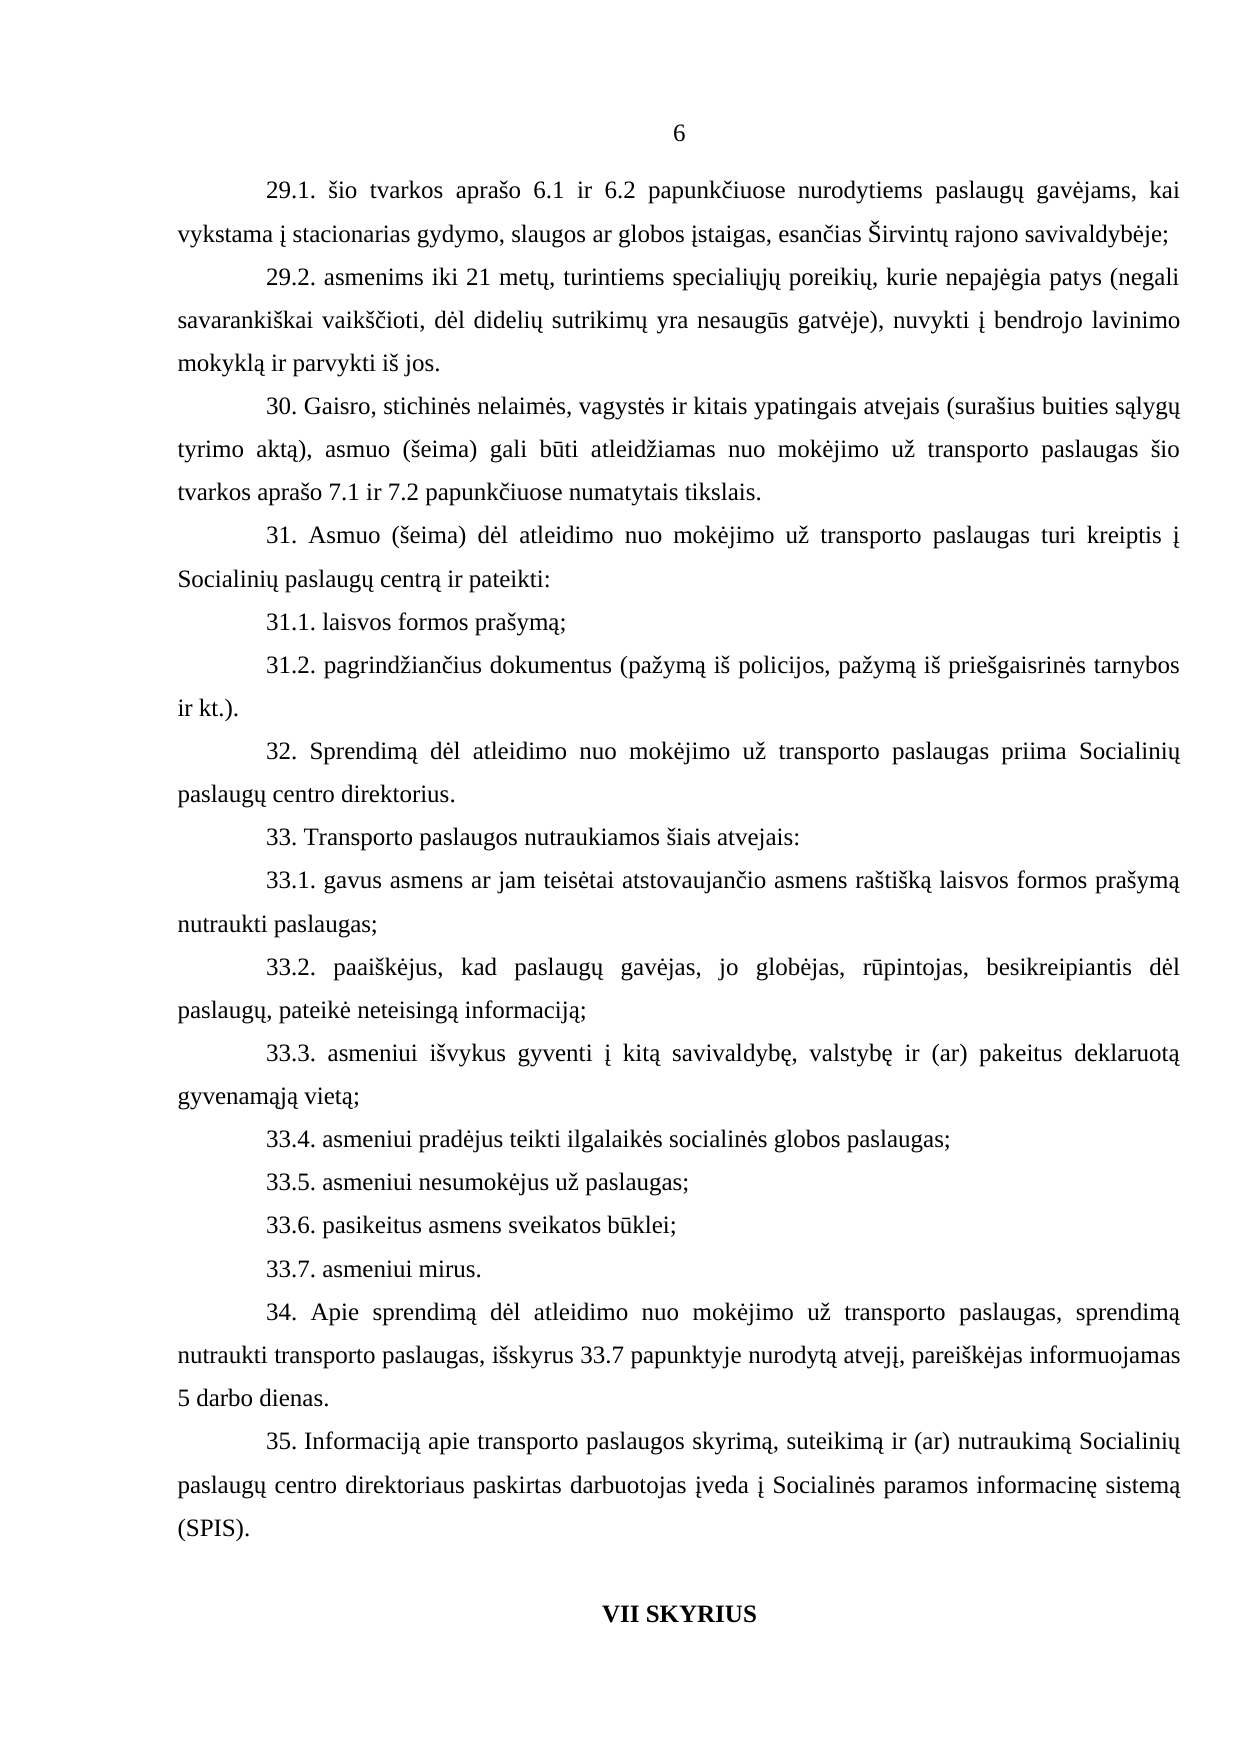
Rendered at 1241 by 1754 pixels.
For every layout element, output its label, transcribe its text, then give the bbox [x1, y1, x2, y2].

text 35. Informaciją apie transporto paslaugos skyrimą, suteikimą ir (ar) nutraukimą Socialinių paslaugų centro direktoriaus paskirtas darbuotojas įveda į Socialinės paramos informacinę sistemą (SPIS). [177, 1426, 1181, 1542]
text 30. Gaisro, stichinės nelaimės, vagystės ir kitais ypatingais atvejais (surašius buities sąlygų tyrimo aktą), asmuo (šeima) gali būti atleidžiamas nuo mokėjimo už transporto paslaugas šio tvarkos aprašo 7.1 ir 7.2 papunkčiuose numatytais tikslais. [177, 391, 1181, 506]
text 33.6. pasikeitus asmens sveikatos būklei; [177, 1211, 1181, 1239]
text 31.1. laisvos formos prašymą; [177, 607, 1181, 636]
text VII SKYRIUS [177, 1599, 1181, 1628]
text 33.3. asmeniui išvykus gyventi į kitą savivaldybę, valstybę ir (ar) pakeitus deklaruotą gyvenamąją vietą; [177, 1038, 1181, 1110]
text 33. Transporto paslaugos nutraukiamos šiais atvejais: [177, 822, 1181, 851]
text 33.7. asmeniui mirus. [177, 1254, 1181, 1282]
text 33.5. asmeniui nesumokėjus už paslaugas; [177, 1167, 1181, 1196]
text 32. Sprendimą dėl atleidimo nuo mokėjimo už transporto paslaugas priima Socialinių paslaugų centro direktorius. [177, 736, 1181, 808]
text 29.1. šio tvarkos aprašo 6.1 ir 6.2 papunkčiuose nurodytiems paslaugų gavėjams, kai vykstama į stacionarias gydymo, slaugos ar globos įstaigas, esančias Širvintų rajono savivaldybėje; [177, 176, 1181, 247]
text 33.4. asmeniui pradėjus teikti ilgalaikės socialinės globos paslaugas; [177, 1124, 1181, 1153]
text 33.1. gavus asmens ar jam teisėtai atstovaujančio asmens raštišką laisvos formos prašymą nutraukti paslaugas; [177, 866, 1181, 937]
text 31.2. pagrindžiančius dokumentus (pažymą iš policijos, pažymą iš priešgaisrinės tarnybos ir kt.). [177, 650, 1181, 722]
text 34. Apie sprendimą dėl atleidimo nuo mokėjimo už transporto paslaugas, sprendimą nutraukti transporto paslaugas, išskyrus 33.7 papunktyje nurodytą atvejį, pareiškėjas informuojamas 5 darbo dienas. [177, 1297, 1181, 1412]
text 33.2. paaiškėjus, kad paslaugų gavėjas, jo globėjas, rūpintojas, besikreipiantis dėl paslaugų, pateikė neteisingą informaciją; [177, 952, 1181, 1024]
text 29.2. asmenims iki 21 metų, turintiems specialiųjų poreikių, kurie nepajėgia patys (negali savarankiškai vaikščioti, dėl didelių sutrikimų yra nesaugūs gatvėje), nuvykti į bendrojo lavinimo mokyklą ir parvykti iš jos. [177, 262, 1181, 377]
text 31. Asmuo (šeima) dėl atleidimo nuo mokėjimo už transporto paslaugas turi kreiptis į Socialinių paslaugų centrą ir pateikti: [177, 521, 1181, 592]
